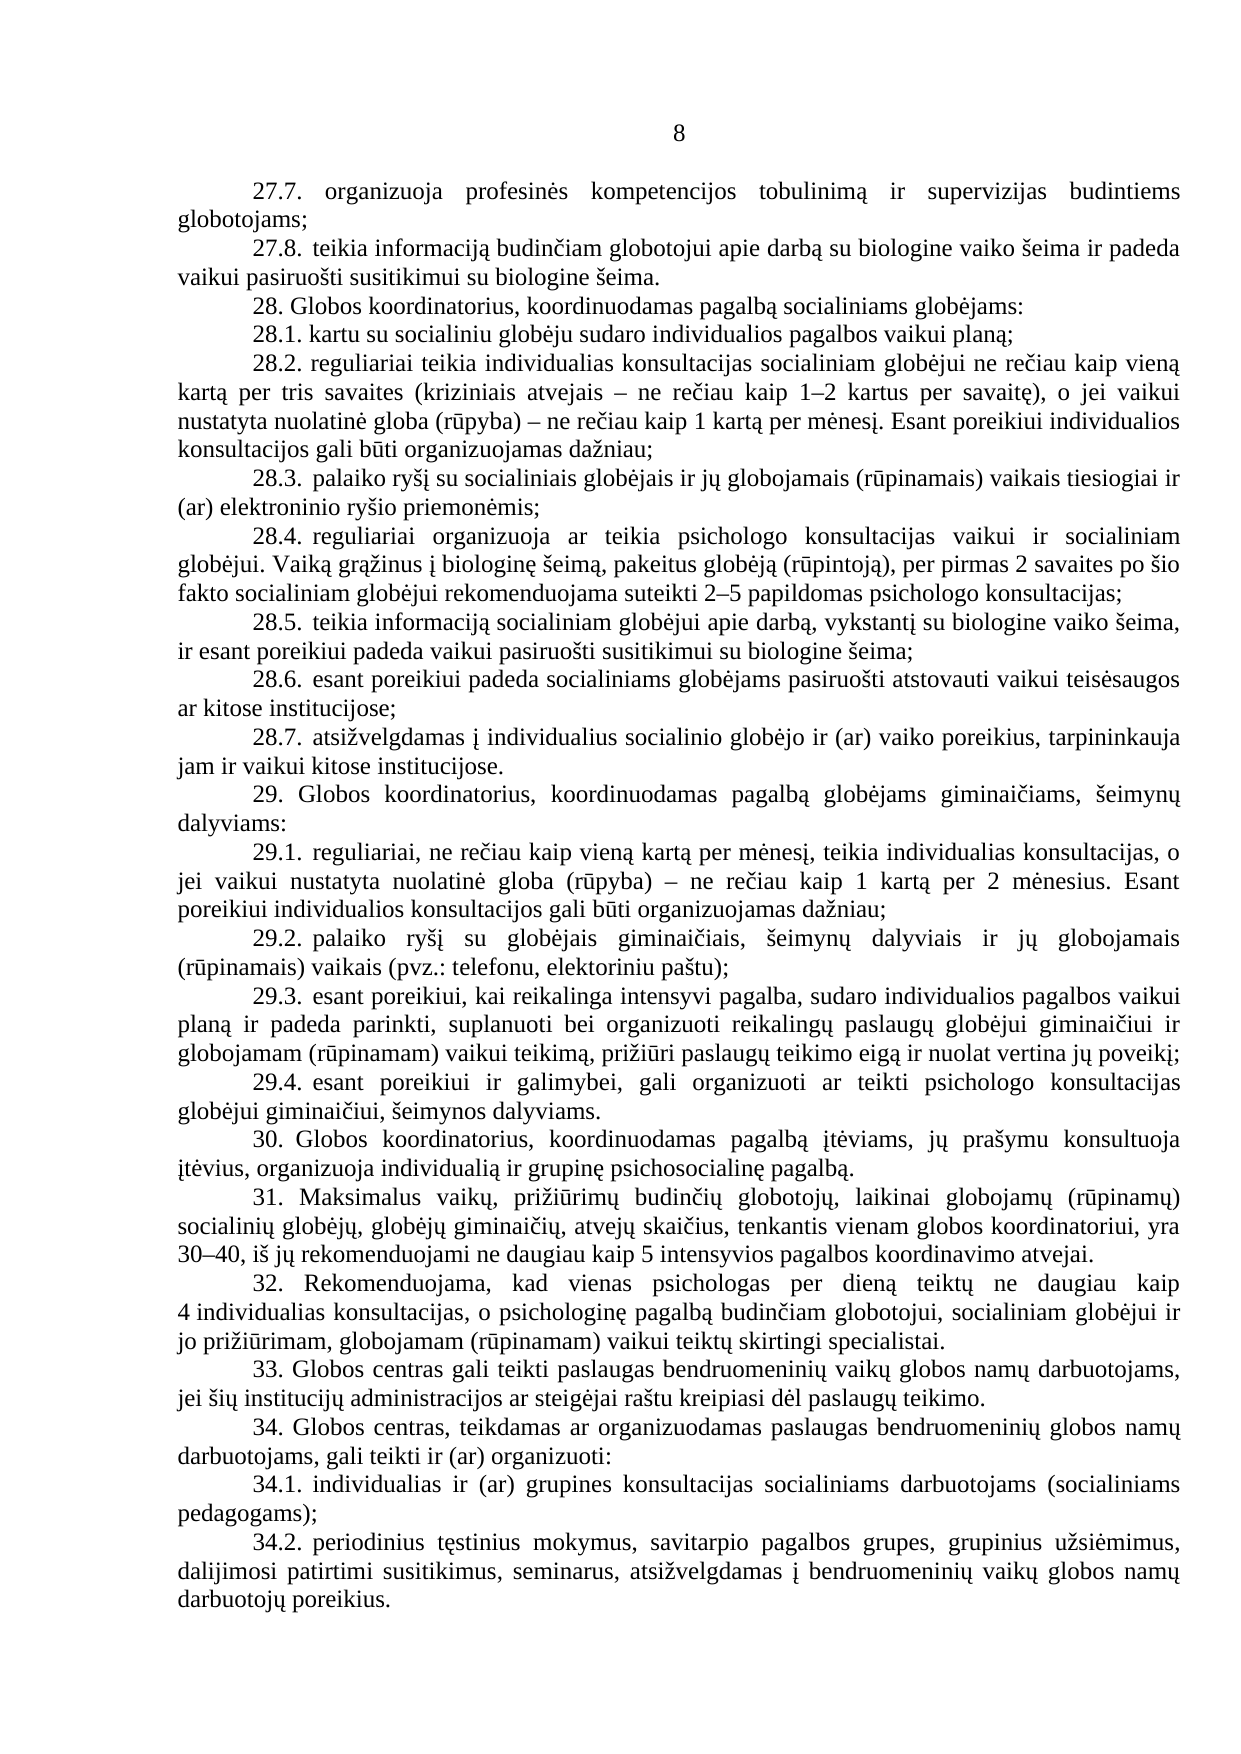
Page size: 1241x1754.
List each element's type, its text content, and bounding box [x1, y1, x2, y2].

text 29.4. esant poreikiui ir galimybei, gali organizuoti ar teikti psichologo konsultacijas globėjui giminaičiui, šeimynos dalyviams. [177, 1067, 1181, 1124]
text 28.5. teikia informaciją socialiniam globėjui apie darbą, vykstantį su biologine vaiko šeima, ir esant poreikiui padeda vaikui pasiruošti susitikimui su biologine šeima; [177, 607, 1181, 664]
text 28.6. esant poreikiui padeda socialiniams globėjams pasiruošti atstovauti vaikui teisėsaugos ar kitose institucijose; [177, 664, 1181, 722]
text 29.3. esant poreikiui, kai reikalinga intensyvi pagalba, sudaro individualios pagalbos vaikui planą ir padeda parinkti, suplanuoti bei organizuoti reikalingų paslaugų globėjui giminaičiui ir globojamam (rūpinamam) vaikui teikimą, prižiūri paslaugų teikimo eigą ir nuolat vertina jų poveikį; [177, 981, 1181, 1067]
text 28.1. kartu su socialiniu globėju sudaro individualios pagalbos vaikui planą; [177, 319, 1181, 348]
text 27.8. teikia informaciją budinčiam globotojui apie darbą su biologine vaiko šeima ir padeda vaikui pasiruošti susitikimui su biologine šeima. [177, 233, 1181, 291]
text 28.2. reguliariai teikia individualias konsultacijas socialiniam globėjui ne rečiau kaip vieną kartą per tris savaites (kriziniais atvejais – ne rečiau kaip 1–2 kartus per savaitę), o jei vaikui nustatyta nuolatinė globa (rūpyba) – ne rečiau kaip 1 kartą per mėnesį. Esant poreikiui individualios konsultacijos gali būti organizuojamas dažniau; [177, 348, 1181, 463]
text 34.1. individualias ir (ar) grupines konsultacijas socialiniams darbuotojams (socialiniams pedagogams); [177, 1469, 1181, 1527]
text 28.3. palaiko ryšį su socialiniais globėjais ir jų globojamais (rūpinamais) vaikais tiesiogiai ir (ar) elektroninio ryšio priemonėmis; [177, 463, 1181, 521]
text 27.7. organizuoja profesinės kompetencijos tobulinimą ir supervizijas budintiems globotojams; [177, 176, 1181, 233]
text 34. Globos centras, teikdamas ar organizuodamas paslaugas bendruomeninių globos namų darbuotojams, gali teikti ir (ar) organizuoti: [177, 1412, 1181, 1469]
text 30. Globos koordinatorius, koordinuodamas pagalbą įtėviams, jų prašymu konsultuoja įtėvius, organizuoja individualią ir grupinę psichosocialinę pagalbą. [177, 1124, 1181, 1182]
text 29.2. palaiko ryšį su globėjais giminaičiais, šeimynų dalyviais ir jų globojamais (rūpinamais) vaikais (pvz.: telefonu, elektoriniu paštu); [177, 923, 1181, 981]
text 28.7. atsižvelgdamas į individualius socialinio globėjo ir (ar) vaiko poreikius, tarpininkauja jam ir vaikui kitose institucijose. [177, 722, 1181, 779]
text 31. Maksimalus vaikų, prižiūrimų budinčių globotojų, laikinai globojamų (rūpinamų) socialinių globėjų, globėjų giminaičių, atvejų skaičius, tenkantis vienam globos koordinatoriui, yra 30–40, iš jų rekomenduojami ne daugiau kaip 5 intensyvios pagalbos koordinavimo atvejai. [177, 1182, 1181, 1268]
text 29. Globos koordinatorius, koordinuodamas pagalbą globėjams giminaičiams, šeimynų dalyviams: [177, 779, 1181, 837]
text 28.4. reguliariai organizuoja ar teikia psichologo konsultacijas vaikui ir socialiniam globėjui. Vaiką grąžinus į biologinę šeimą, pakeitus globėją (rūpintoją), per pirmas 2 savaites po šio fakto socialiniam globėjui rekomenduojama suteikti 2–5 papildomas psichologo konsultacijas; [177, 521, 1181, 607]
text 29.1. reguliariai, ne rečiau kaip vieną kartą per mėnesį, teikia individualias konsultacijas, o jei vaikui nustatyta nuolatinė globa (rūpyba) – ne rečiau kaip 1 kartą per 2 mėnesius. Esant poreikiui individualios konsultacijos gali būti organizuojamas dažniau; [177, 837, 1181, 923]
text 33. Globos centras gali teikti paslaugas bendruomeninių vaikų globos namų darbuotojams, jei šių institucijų administracijos ar steigėjai raštu kreipiasi dėl paslaugų teikimo. [177, 1354, 1181, 1412]
text 34.2. periodinius tęstinius mokymus, savitarpio pagalbos grupes, grupinius užsiėmimus, dalijimosi patirtimi susitikimus, seminarus, atsižvelgdamas į bendruomeninių vaikų globos namų darbuotojų poreikius. [177, 1527, 1181, 1613]
text 28. Globos koordinatorius, koordinuodamas pagalbą socialiniams globėjams: [177, 291, 1181, 319]
text 32. Rekomenduojama, kad vienas psichologas per dieną teiktų ne daugiau kaip 4 individualias konsultacijas, o psichologinę pagalbą budinčiam globotojui, socialiniam globėjui ir jo prižiūrimam, globojamam (rūpinamam) vaikui teiktų skirtingi specialistai. [177, 1268, 1181, 1354]
